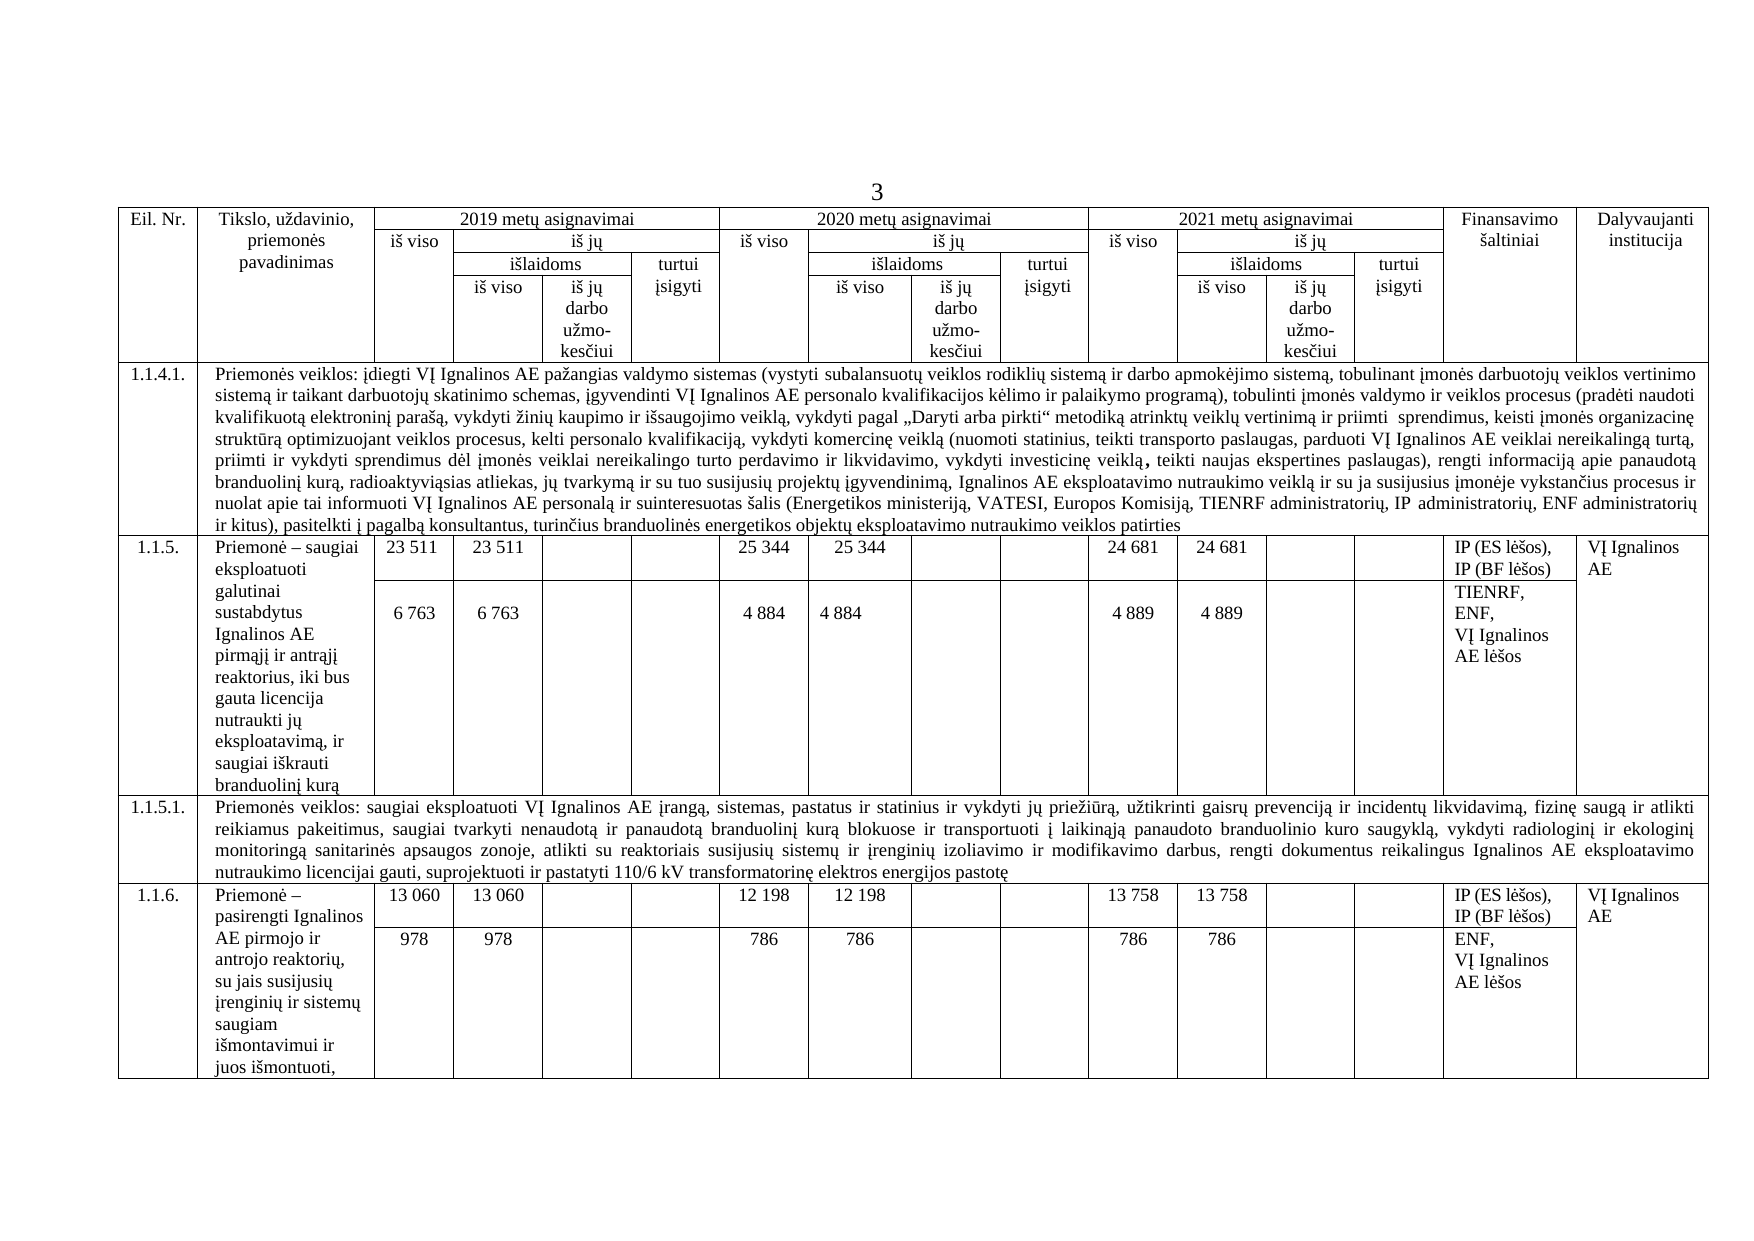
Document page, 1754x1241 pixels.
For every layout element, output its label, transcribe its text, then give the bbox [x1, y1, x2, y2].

table_cell 4 884 [720, 581, 808, 795]
table_cell 25 344 [720, 536, 808, 579]
table_cell Priemonės veiklos: saugiai eksploatuoti VĮ Ignalinos AE įrangą, sistemas, pastatus ir statinius ir vykdyti jų priežiūrą, užtikrinti gaisrų prevenciją ir incidentų likvidavimą, fizinę saugą ir atlikti reikiamus pakeitimus, saugiai tvarkyti nenaudotą ir panaudotą branduolinį kurą blokuose ir transportuoti į laikinąją panaudoto branduolinio kuro saugyklą, vykdyti radiologinį ir ekologinį monitoringą sanitarinės apsaugos zonoje, atlikti su reaktoriais susijusių sistemų ir įrenginių izoliavimo ir modifikavimo darbus, rengti dokumentus reikalingus Ignalinos AE eksploatavimo nutraukimo licencijai gauti, suprojektuoti ir pastatyti 110/6 kV transformatorinę elektros energijos pastotę [198, 796, 1708, 882]
table_cell 12 198 [809, 884, 911, 927]
table_cell [912, 928, 1000, 1077]
table_cell iš viso [809, 276, 911, 362]
table_cell 24 681 [1178, 536, 1266, 579]
table_cell [1355, 581, 1443, 795]
table_header 2019 metų asignavimai [375, 208, 719, 229]
table_cell 786 [1089, 928, 1177, 1077]
table_cell 6 763 [454, 581, 542, 795]
table_cell 12 198 [720, 884, 808, 927]
table_cell [632, 536, 719, 579]
table_cell 4 889 [1178, 581, 1266, 795]
table_cell [543, 884, 631, 927]
table_cell 6 763 [375, 581, 453, 795]
table_cell [1267, 536, 1354, 579]
table_cell 786 [809, 928, 911, 1077]
table_cell iš viso [1089, 230, 1177, 362]
table_cell [1001, 884, 1088, 927]
table_cell IP (ES lėšos), IP (BF lėšos) [1444, 884, 1576, 927]
table_cell [632, 581, 719, 795]
table_cell [1001, 536, 1088, 579]
table_cell 978 [375, 928, 453, 1077]
table_header Finansavimo šaltiniai [1444, 208, 1576, 362]
table_header 2020 metų asignavimai [720, 208, 1088, 229]
table_header 2021 metų asignavimai [1089, 208, 1443, 229]
table_cell 13 758 [1178, 884, 1266, 927]
table_cell [1267, 928, 1354, 1077]
table_cell iš jų darbo užmo-kesčiui [912, 276, 1000, 362]
table_cell iš viso [720, 230, 808, 362]
table_cell IP (ES lėšos), IP (BF lėšos) [1444, 536, 1576, 579]
table_cell 4 884 [809, 581, 911, 795]
table_cell iš jų darbo užmo-kesčiui [1267, 276, 1354, 362]
table_cell 13 060 [454, 884, 542, 927]
table_cell turtui įsigyti [1001, 253, 1088, 362]
table_cell 24 681 [1089, 536, 1177, 579]
table_header Tikslo, uždavinio, priemonės pavadinimas [198, 208, 374, 362]
table_cell [632, 928, 719, 1077]
table_cell [1267, 884, 1354, 927]
table_cell [543, 536, 631, 579]
table_cell išlaidoms [1178, 253, 1354, 274]
table_cell [1267, 581, 1354, 795]
table_cell turtui įsigyti [1355, 253, 1443, 362]
table_cell iš viso [454, 276, 542, 362]
table_cell iš jų darbo užmo-kesčiui [543, 276, 631, 362]
table_cell TIENRF, ENF, VĮ Ignalinos AE lėšos [1444, 581, 1576, 795]
table_cell 23 511 [454, 536, 542, 579]
table_cell 1.1.6. [119, 884, 197, 1077]
table_cell 25 344 [809, 536, 911, 579]
table_cell Priemonė ‒ pasirengti Ignalinos AE pirmojo ir antrojo reaktorių, su jais susijusių įrenginių ir sistemų saugiam išmontavimui ir juos išmontuoti, [198, 884, 374, 1077]
table_cell [1001, 581, 1088, 795]
table_cell 1.1.4.1. [119, 363, 197, 535]
table_header Dalyvaujanti institucija [1577, 208, 1708, 362]
table_cell 978 [454, 928, 542, 1077]
table_cell iš jų [454, 230, 719, 252]
table_cell [912, 884, 1000, 927]
table_cell ENF, VĮ Ignalinos AE lėšos [1444, 928, 1576, 1077]
table_cell 1.1.5.1. [119, 796, 197, 882]
table_cell [543, 928, 631, 1077]
table_cell iš jų [1178, 230, 1443, 252]
table_cell 786 [1178, 928, 1266, 1077]
table_cell [1355, 884, 1443, 927]
table_cell [912, 536, 1000, 579]
table_cell iš viso [375, 230, 453, 362]
table_cell 13 060 [375, 884, 453, 927]
table_cell iš viso [1178, 276, 1266, 362]
table_cell VĮ Ignalinos AE [1577, 536, 1708, 795]
table_cell VĮ Ignalinos AE [1577, 884, 1708, 1077]
table_cell 23 511 [375, 536, 453, 579]
table_cell [632, 884, 719, 927]
table_cell 13 758 [1089, 884, 1177, 927]
table_cell 1.1.5. [119, 536, 197, 795]
table_header Eil. Nr. [119, 208, 197, 362]
table_cell [1355, 536, 1443, 579]
table_cell išlaidoms [809, 253, 1000, 274]
table_cell turtui įsigyti [632, 253, 719, 362]
table_cell [1355, 928, 1443, 1077]
table_cell išlaidoms [454, 253, 631, 274]
table_cell [912, 581, 1000, 795]
table_cell [1001, 928, 1088, 1077]
table_cell [543, 581, 631, 795]
table_cell Priemonė ‒ saugiai eksploatuoti galutinai sustabdytus Ignalinos AE pirmąjį ir antrąjį reaktorius, iki bus gauta licencija nutraukti jų eksploatavimą, ir saugiai iškrauti branduolinį kurą [198, 536, 374, 795]
table_cell 786 [720, 928, 808, 1077]
table_cell Priemonės veiklos: įdiegti VĮ Ignalinos AE pažangias valdymo sistemas (vystyti subalansuotų veiklos rodiklių sistemą ir darbo apmokėjimo sistemą, tobulinant įmonės darbuotojų veiklos vertinimo sistemą ir taikant darbuotojų skatinimo schemas, įgyvendinti VĮ Ignalinos AE personalo kvalifikacijos kėlimo ir palaikymo programą), tobulinti įmonės valdymo ir veiklos procesus (pradėti naudoti kvalifikuotą elektroninį parašą, vykdyti žinių kaupimo ir išsaugojimo veiklą, vykdyti pagal „Daryti arba pirkti“ metodiką atrinktų veiklų vertinimą ir priimti sprendimus, keisti įmonės organizacinę struktūrą optimizuojant veiklos procesus, kelti personalo kvalifikaciją, vykdyti komercinę veiklą (nuomoti statinius, teikti transporto paslaugas, parduoti VĮ Ignalinos AE veiklai nereikalingą turtą, priimti ir vykdyti sprendimus dėl įmonės veiklai nereikalingo turto perdavimo ir likvidavimo, vykdyti investicinę veiklą, teikti naujas ekspertines paslaugas), rengti informaciją apie panaudotą branduolinį kurą, radioaktyviąsias atliekas, jų tvarkymą ir su tuo susijusių projektų įgyvendinimą, Ignalinos AE eksploatavimo nutraukimo veiklą ir su ja susijusius įmonėje vykstančius procesus ir nuolat apie tai informuoti VĮ Ignalinos AE personalą ir suinteresuotas šalis (Energetikos ministeriją, VATESI, Europos Komisiją, TIENRF administratorių, IP administratorių, ENF administratorių ir kitus), pasitelkti į pagalbą konsultantus, turinčius branduolinės energetikos objektų eksploatavimo nutraukimo veiklos patirties [198, 363, 1708, 535]
table_cell iš jų [809, 230, 1088, 252]
table_cell 4 889 [1089, 581, 1177, 795]
